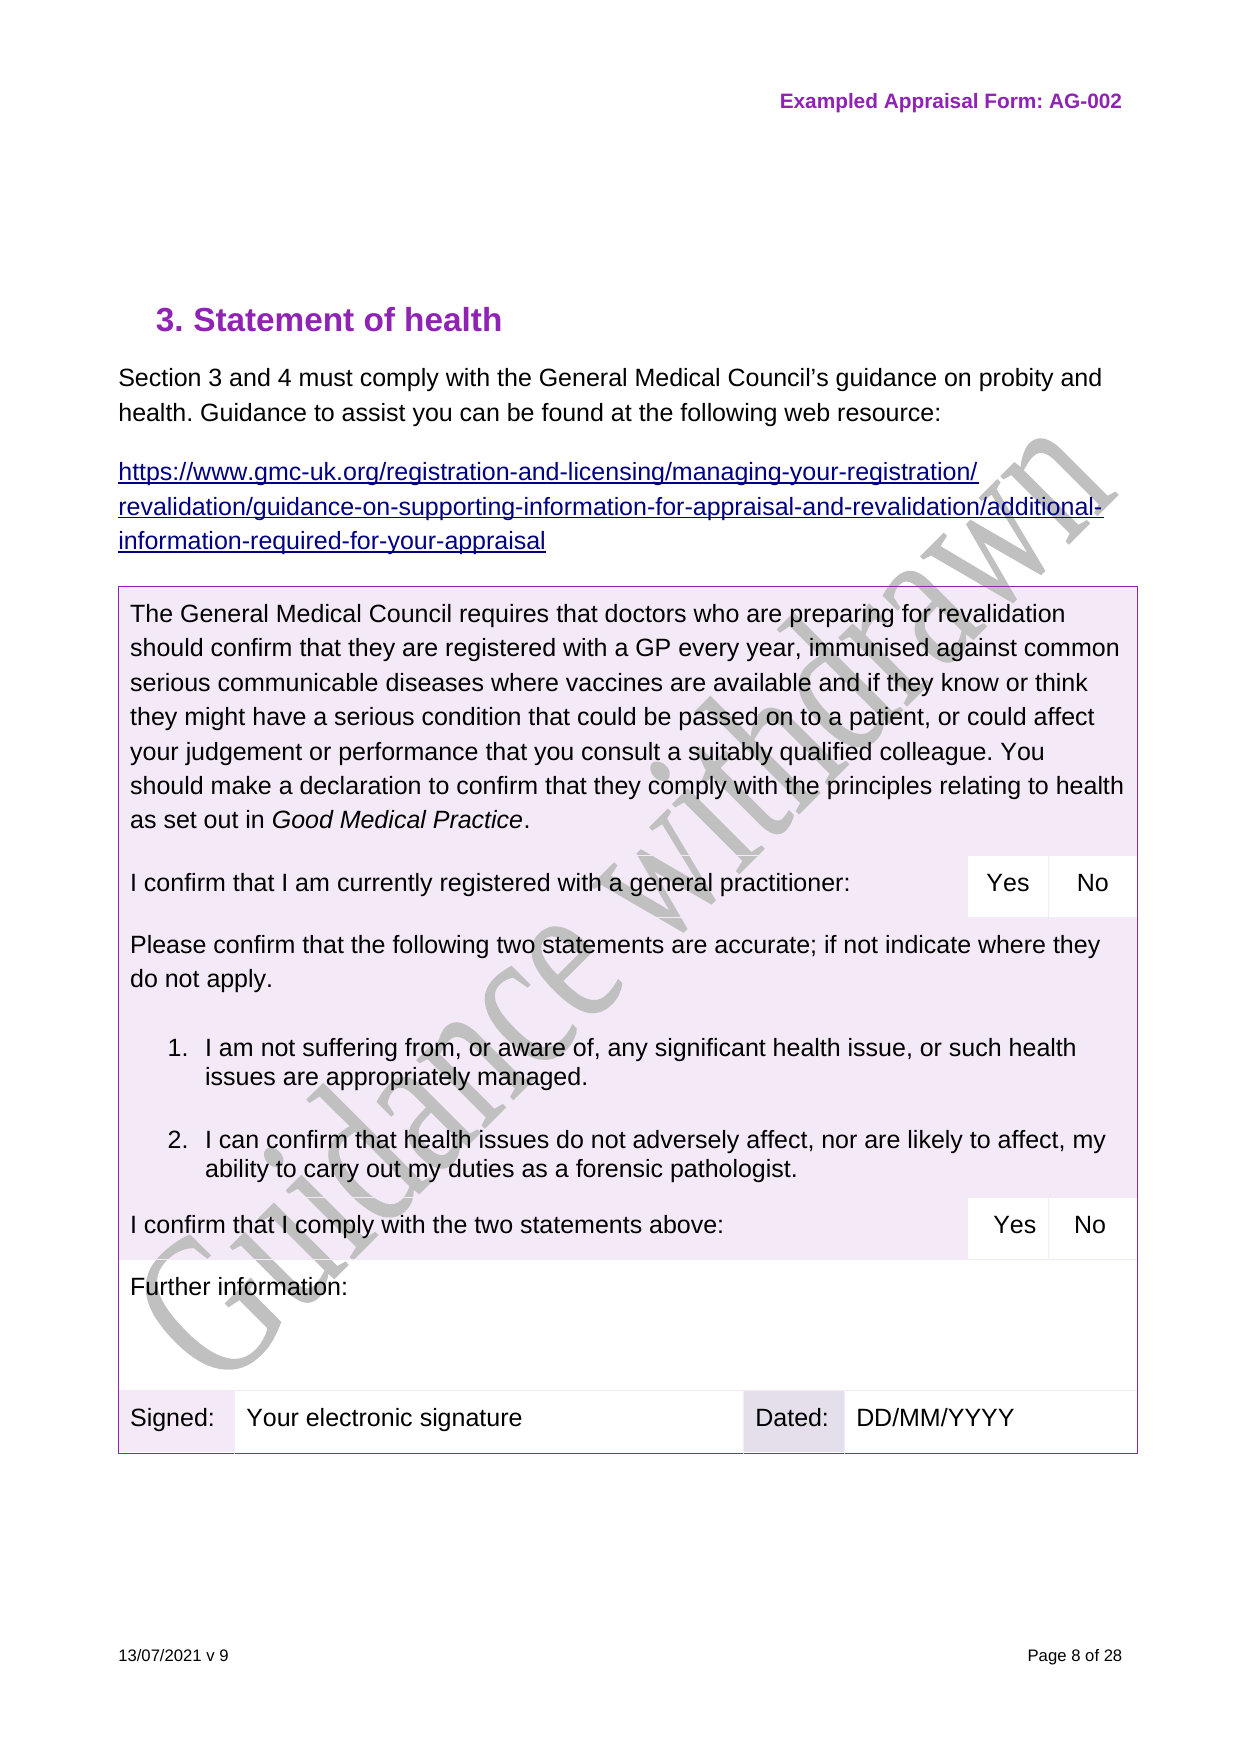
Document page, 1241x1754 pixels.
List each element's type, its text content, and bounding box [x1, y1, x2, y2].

text https://www.gmc-uk.org/registration-and-licensing/managing-your-registration/revalidation/guidance-on-supporting-information-for-appraisal-and-revalidation/additional-information-required-for-your-appraisal [1025, 457, 1098, 517]
text https://www.gmc-uk.org/registration-and-licensing/managing-your-registration/revalidation/guidance-on-supporting-information-for-appraisal-and-revalidation/additional-information-required-for-your-appraisal [118, 518, 1025, 555]
text https://www.gmc-uk.org/registration-and-licensing/managing-your-registration/revalidation/guidance-on-supporting-information-for-appraisal-and-revalidation/additional-information-required-for-your-appraisal [1015, 457, 1122, 555]
table_cell I confirm that I comply with the two statements above: [119, 1198, 355, 1259]
table_cell No [1049, 1198, 1137, 1259]
table_header The General Medical Council requires that doctors who are preparing for revalidation should confirm that they are registered with a GP every year, immunised against common serious communicable diseases where vaccines are available and if they know or think they might have a serious condition that could be passed on to a patient, or could affect your judgement or performance that you consult a suitably qualified colleague. You should make a declaration to confirm that they comply with the principles relating to health as set out in Good Medical Practice. [119, 587, 1137, 855]
table_cell Further information: [119, 1260, 1137, 1390]
table_cell Dated: [744, 1391, 844, 1452]
table_cell I confirm that I am currently registered with a general practitioner: [661, 856, 967, 917]
table_cell Yes [968, 1198, 1048, 1259]
table_cell No [1049, 856, 1137, 917]
table_cell I confirm that I am currently registered with a general practitioner: [119, 856, 667, 917]
table_cell Please confirm that the following two statements are accurate; if not indicate where they do not apply. I am not suffering from, or aware of, any significant health issue, or such health issues are appropriately managed. I can confirm that health issues do not adversely affect, nor are likely to affect, my ability to carry out my duties as a forensic pathologist. [119, 918, 1137, 1197]
subtitle Statement of health [156, 300, 1122, 338]
text https://www.gmc-uk.org/registration-and-licensing/managing-your-registration/revalidation/guidance-on-supporting-information-for-appraisal-and-revalidation/additional-information-required-for-your-appraisal [118, 457, 1052, 517]
table_cell Signed: [119, 1391, 234, 1452]
table_cell DD/MM/YYYY [845, 1391, 1137, 1452]
table_cell Yes [968, 856, 1048, 917]
text Section 3 and 4 must comply with the General Medical Council’s guidance on probity and health. Guidance to assist you can be found at the following web resource: [118, 363, 1122, 427]
table_cell I confirm that I comply with the two statements above: [326, 1198, 967, 1259]
table_cell Your electronic signature [235, 1391, 743, 1452]
